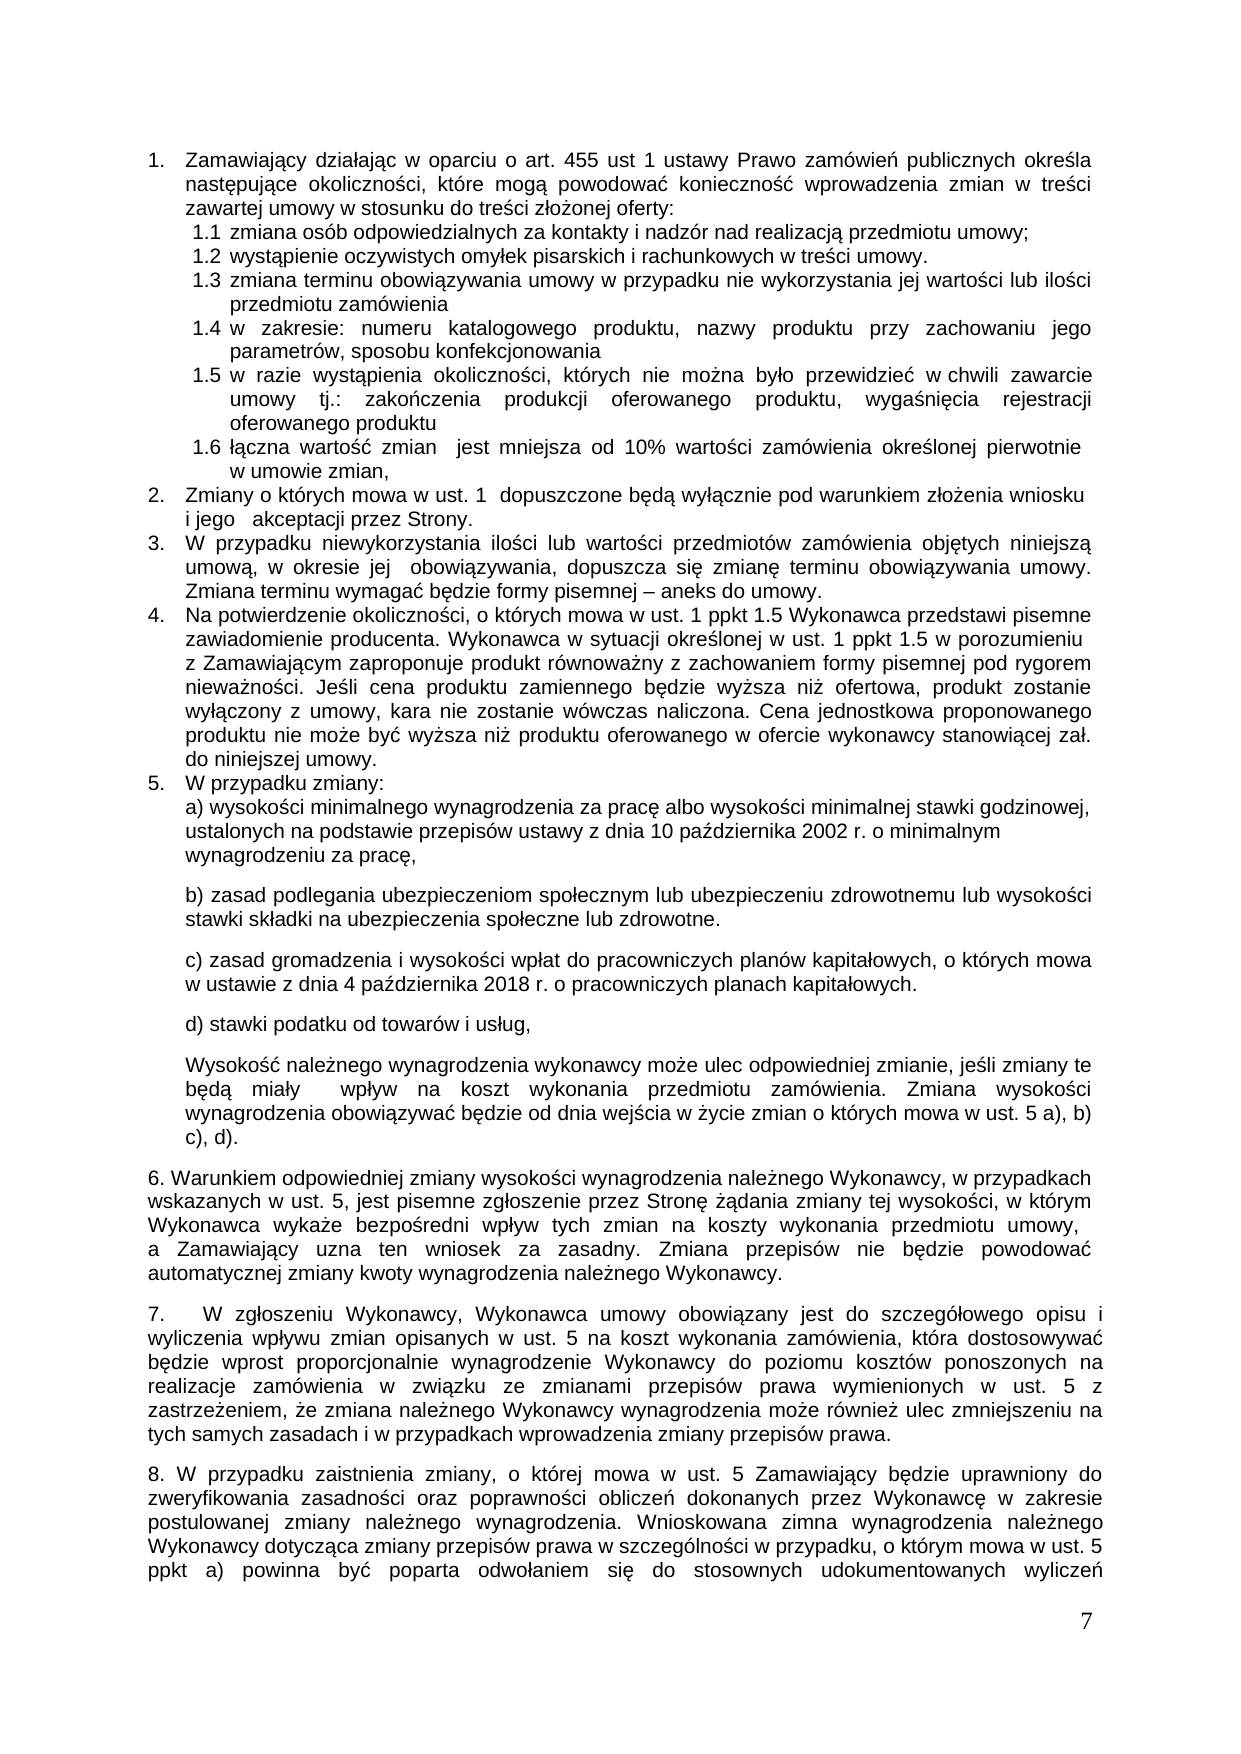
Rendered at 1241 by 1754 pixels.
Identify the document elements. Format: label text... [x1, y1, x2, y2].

list Na potwierdzenie okoliczności, o których mowa w ust. 1 ppkt 1.5 Wykonawca przedstawi pisemne zawiadomienie producenta. Wykonawca w sytuacji określonej w ust. 1 ppkt 1.5 w porozumieniu z Zamawiającym zaproponuje produkt równoważny z zachowaniem formy pisemnej pod rygorem nieważności. Jeśli cena produktu zamiennego będzie wyższa niż ofertowa, produkt zostanie wyłączony z umowy, kara nie zostanie wówczas naliczona. Cena jednostkowa proponowanego produktu nie może być wyższa niż produktu oferowanego w ofercie wykonawcy stanowiącej zał. do niniejszej umowy. [148, 603, 1093, 771]
list wystąpienie oczywistych omyłek pisarskich i rachunkowych w treści umowy. [192, 243, 1093, 267]
text 7. W zgłoszeniu Wykonawcy, Wykonawca umowy obowiązany jest do szczegółowego opisu i wyliczenia wpływu zmian opisanych w ust. 5 na koszt wykonania zamówienia, która dostosowywać będzie wprost proporcjonalnie wynagrodzenie Wykonawcy do poziomu kosztów ponoszonych na realizacje zamówienia w związku ze zmianami przepisów prawa wymienionych w ust. 5 z zastrzeżeniem, że zmiana należnego Wykonawcy wynagrodzenia może również ulec zmniejszeniu na tych samych zasadach i w przypadkach wprowadzenia zmiany przepisów prawa. [148, 1302, 1104, 1446]
list W przypadku zmiany: [148, 771, 1093, 794]
list Zamawiający działając w oparciu o art. 455 ust 1 ustawy Prawo zamówień publicznych określa następujące okoliczności, które mogą powodować konieczność wprowadzenia zmian w treści zawartej umowy w stosunku do treści złożonej oferty: [148, 148, 1093, 219]
list w zakresie: numeru katalogowego produktu, nazwy produktu przy zachowaniu jego parametrów, sposobu konfekcjonowania [192, 315, 1093, 363]
text c) zasad gromadzenia i wysokości wpłat do pracowniczych planów kapitałowych, o których mowa w ustawie z dnia 4 października 2018 r. o pracowniczych planach kapitałowych. [185, 948, 1093, 996]
list Zmiany o których mowa w ust. 1 dopuszczone będą wyłącznie pod warunkiem złożenia wniosku i jego akceptacji przez Strony. [148, 483, 1093, 531]
list zmiana terminu obowiązywania umowy w przypadku nie wykorzystania jej wartości lub ilości przedmiotu zamówienia [192, 267, 1093, 315]
list łączna wartość zmian jest mniejsza od 10% wartości zamówienia określonej pierwotnie w umowie zmian, [192, 435, 1093, 483]
text a) wysokości minimalnego wynagrodzenia za pracę albo wysokości minimalnej stawki godzinowej, ustalonych na podstawie przepisów ustawy z dnia 10 października 2002 r. o minimalnym wynagrodzeniu za pracę, [185, 794, 1093, 866]
text d) stawki podatku od towarów i usług, [185, 1012, 1093, 1036]
text b) zasad podlegania ubezpieczeniom społecznym lub ubezpieczeniu zdrowotnemu lub wysokości stawki składki na ubezpieczenia społeczne lub zdrowotne. [185, 883, 1093, 931]
text Wysokość należnego wynagrodzenia wykonawcy może ulec odpowiedniej zmianie, jeśli zmiany te będą miały wpływ na koszt wykonania przedmiotu zamówienia. Zmiana wysokości wynagrodzenia obowiązywać będzie od dnia wejścia w życie zmian o których mowa w ust. 5 a), b) c), d). [185, 1053, 1093, 1149]
list w razie wystąpienia okoliczności, których nie można było przewidzieć w chwili zawarcie umowy tj.: zakończenia produkcji oferowanego produktu, wygaśnięcia rejestracji oferowanego produktu [192, 363, 1093, 435]
text 8. W przypadku zaistnienia zmiany, o której mowa w ust. 5 Zamawiający będzie uprawniony do zweryfikowania zasadności oraz poprawności obliczeń dokonanych przez Wykonawcę w zakresie postulowanej zmiany należnego wynagrodzenia. Wnioskowana zimna wynagrodzenia należnego Wykonawcy dotycząca zmiany przepisów prawa w szczególności w przypadku, o którym mowa w ust. 5 ppkt a) powinna być poparta odwołaniem się do stosownych udokumentowanych wyliczeń [148, 1462, 1104, 1582]
list zmiana osób odpowiedzialnych za kontakty i nadzór nad realizacją przedmiotu umowy; [192, 219, 1093, 243]
list W przypadku niewykorzystania ilości lub wartości przedmiotów zamówienia objętych niniejszą umową, w okresie jej obowiązywania, dopuszcza się zmianę terminu obowiązywania umowy. Zmiana terminu wymagać będzie formy pisemnej – aneks do umowy. [148, 531, 1093, 603]
text 6. Warunkiem odpowiedniej zmiany wysokości wynagrodzenia należnego Wykonawcy, w przypadkach wskazanych w ust. 5, jest pisemne zgłoszenie przez Stronę żądania zmiany tej wysokości, w którym Wykonawca wykaże bezpośredni wpływ tych zmian na koszty wykonania przedmiotu umowy, a Zamawiający uzna ten wniosek za zasadny. Zmiana przepisów nie będzie powodować automatycznej zmiany kwoty wynagrodzenia należnego Wykonawcy. [148, 1165, 1093, 1285]
